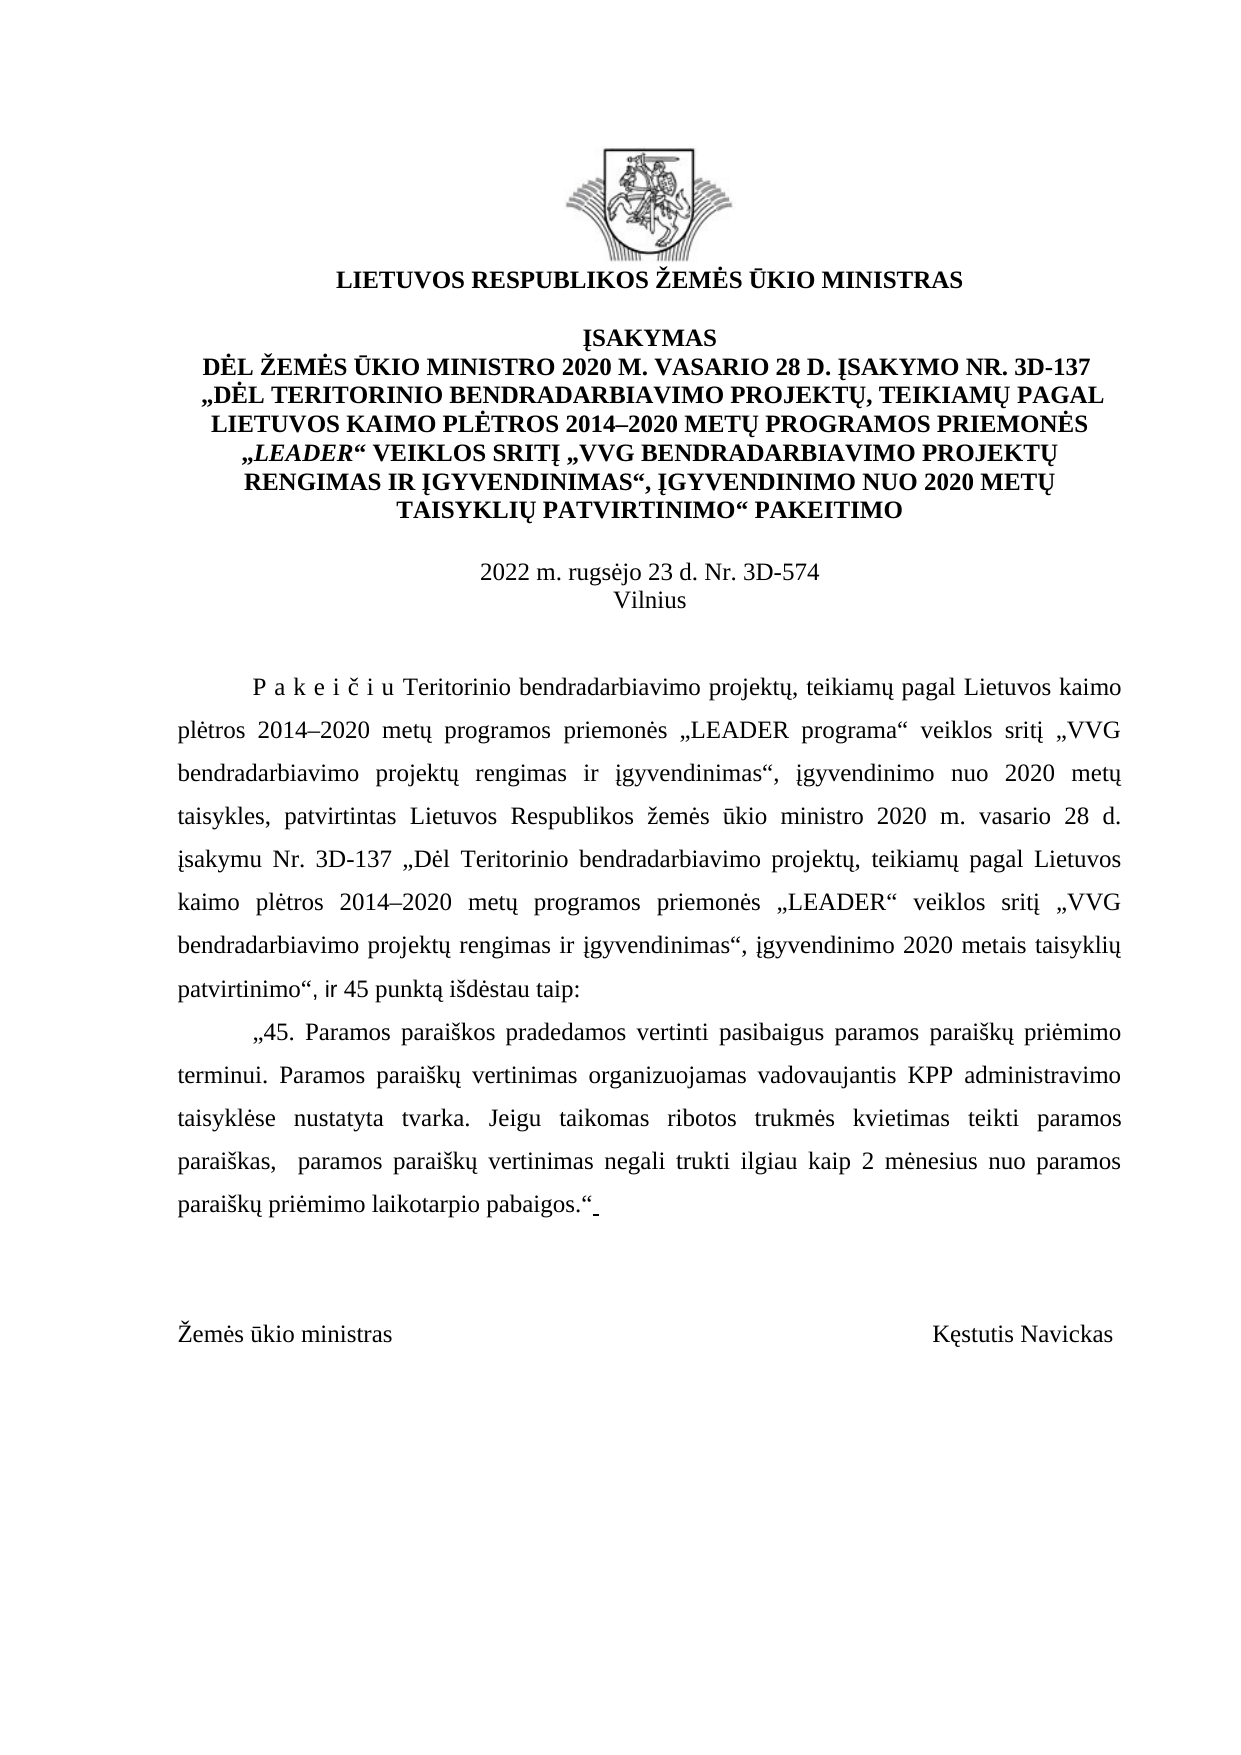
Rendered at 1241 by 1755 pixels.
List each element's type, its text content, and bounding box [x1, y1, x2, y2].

text ĮSAKYMAS [177, 323, 1122, 352]
text P a k e i č i u Teritorinio bendradarbiavimo projektų, teikiamų pagal Lietuvos kaimo plėtros 2014–2020 metų programos priemonės „LEADER programa“ veiklos sritį „VVG bendradarbiavimo projektų rengimas ir įgyvendinimas“, įgyvendinimo nuo 2020 metų taisykles, patvirtintas Lietuvos Respublikos žemės ūkio ministro 2020 m. vasario 28 d. įsakymu Nr. 3D-137 „Dėl Teritorinio bendradarbiavimo projektų, teikiamų pagal Lietuvos kaimo plėtros 2014–2020 metų programos priemonės „LEADER“ veiklos sritį „VVG bendradarbiavimo projektų rengimas ir įgyvendinimas“, įgyvendinimo 2020 metais taisyklių patvirtinimo“, ir 45 punktą išdėstau taip: [177, 672, 1122, 1002]
text dėl žemės ūkio ministro 2020 m. vasario 28 d. įsakymo nr. 3d-137 [177, 352, 1122, 381]
text „45. Paramos paraiškos pradedamos vertinti pasibaigus paramos paraiškų priėmimo terminui. Paramos paraiškų vertinimas organizuojamas vadovaujantis KPP administravimo taisyklėse nustatyta tvarka. Jeigu taikomas ribotos trukmės kvietimas teikti paramos paraiškas, paramos paraiškų vertinimas negali trukti ilgiau kaip 2 mėnesius nuo paramos paraiškų priėmimo laikotarpio pabaigos.“ [177, 1017, 1122, 1218]
text LIETUVOS RESPUBLIKOS ŽEMĖS ŪKIO MINISTRAS [177, 266, 1122, 294]
text Žemės ūkio ministras Kęstutis Navickas [177, 1319, 1122, 1347]
text 2022 m. rugsėjo 23 d. Nr. 3D-574 [177, 557, 1122, 586]
text Vilnius [177, 586, 1122, 614]
text „DĖL TERITORINIO BENDRADARBIAVIMO PROJEKTŲ, TEIKIAMŲ PAGAL LIETUVOS KAIMO PLĖTROS 2014–2020 METŲ PROGRAMOS PRIEMONĖS „LEADER“ VEIKLOS SRITĮ „VVG BENDRADARBIAVIMO PROJEKTŲ RENGIMAS IR ĮGYVENDINIMAS“, ĮGYVENDINIMO nuo 2020 METų TAISYKLIŲ PATVIRTINIMO“ pakeitimo [177, 381, 1122, 524]
